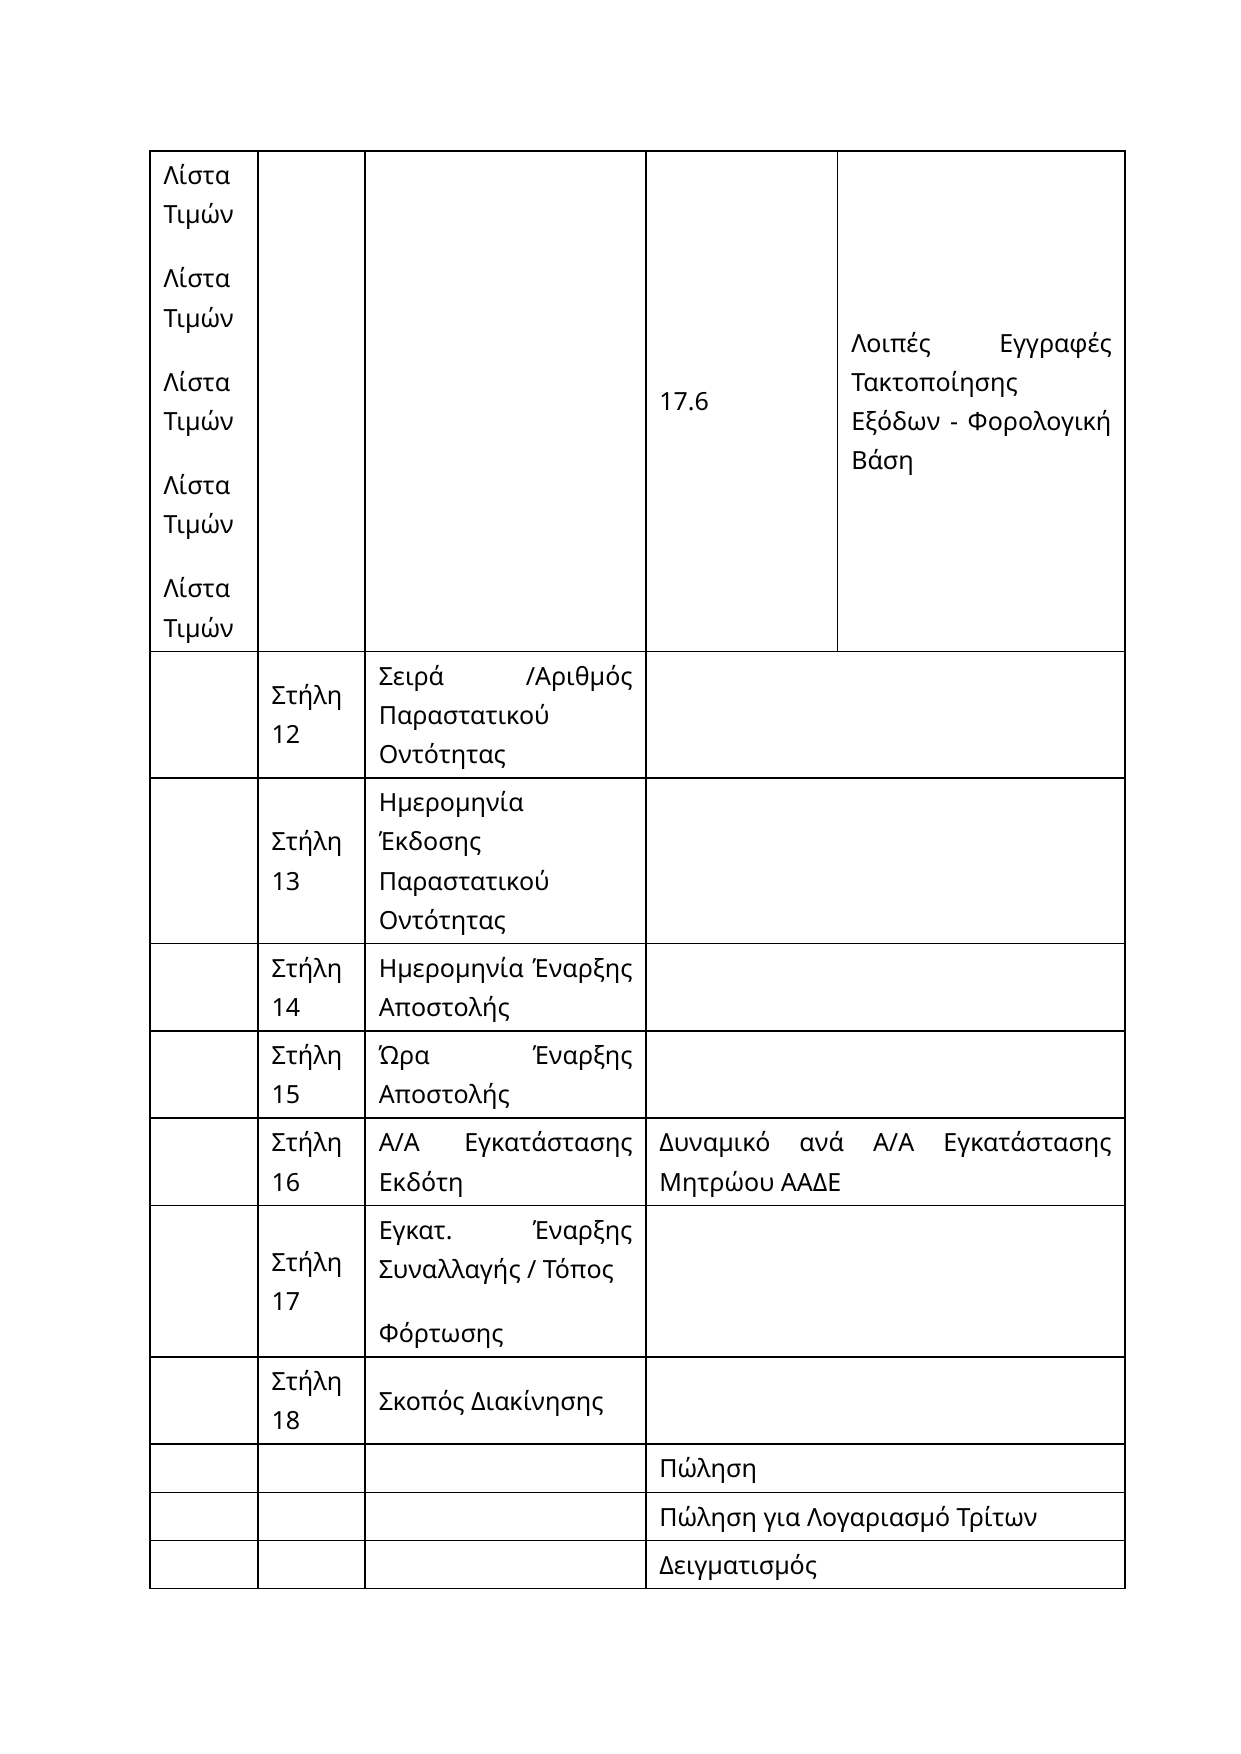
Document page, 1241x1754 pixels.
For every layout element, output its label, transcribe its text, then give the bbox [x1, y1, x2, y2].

table_cell Δειγματισμός [647, 1541, 1124, 1588]
table_cell [151, 779, 257, 943]
table_cell Στήλη 15 [259, 1032, 364, 1117]
table_cell [151, 1358, 257, 1443]
table_cell Στήλη 16 [259, 1119, 364, 1204]
table_cell [366, 1445, 645, 1491]
table_cell [151, 1206, 257, 1356]
table_cell Εγκατ. Έναρξης Συναλλαγής / Τόπος Φόρτωσης [366, 1206, 645, 1356]
table_cell [647, 1206, 1124, 1356]
table_cell Σκοπός Διακίνησης [366, 1358, 645, 1443]
table_cell [647, 779, 1124, 943]
table_cell Στήλη 12 [259, 652, 364, 777]
table_cell [647, 652, 1124, 777]
table_cell Δυναμικό ανά Α/Α Εγκατάστασης Μητρώου ΑΑΔΕ [647, 1119, 1124, 1204]
table_cell Ημερομηνία Έναρξης Αποστολής [366, 944, 645, 1030]
table_cell [151, 1493, 257, 1539]
table_cell [647, 1032, 1124, 1117]
table_header Λίστα Τιμών Λίστα Τιμών Λίστα Τιμών Λίστα Τιμών Λίστα Τιμών [151, 152, 257, 651]
table_cell Σειρά /Αριθμός Παραστατικού Οντότητας [366, 652, 645, 777]
table_cell [151, 652, 257, 777]
table_cell [259, 1445, 364, 1491]
table_cell Στήλη 14 [259, 944, 364, 1030]
table_header 17.6 [647, 152, 837, 651]
table_header [366, 152, 645, 651]
table_cell [647, 1358, 1124, 1443]
table_cell [366, 1493, 645, 1539]
table_cell [366, 1541, 645, 1588]
table_cell [151, 944, 257, 1030]
table_cell Ώρα Έναρξης Αποστολής [366, 1032, 645, 1117]
table_cell Στήλη 17 [259, 1206, 364, 1356]
table_cell [151, 1445, 257, 1491]
table_header [259, 152, 364, 651]
table_cell [259, 1493, 364, 1539]
table_cell Πώληση [647, 1445, 1124, 1491]
table_header Λοιπές Εγγραφές Τακτοποίησης Εξόδων - Φορολογική Βάση [838, 152, 1124, 651]
table_cell Στήλη 13 [259, 779, 364, 943]
table_cell Πώληση για Λογαριασμό Τρίτων [647, 1493, 1124, 1539]
table_cell Α/Α Εγκατάστασης Εκδότη [366, 1119, 645, 1204]
table_cell [151, 1541, 257, 1588]
table_cell Στήλη 18 [259, 1358, 364, 1443]
table_cell [151, 1032, 257, 1117]
table_cell Ημερομηνία Έκδοσης Παραστατικού Οντότητας [366, 779, 645, 943]
table_cell [647, 944, 1124, 1030]
table_cell [259, 1541, 364, 1588]
table_cell [151, 1119, 257, 1204]
